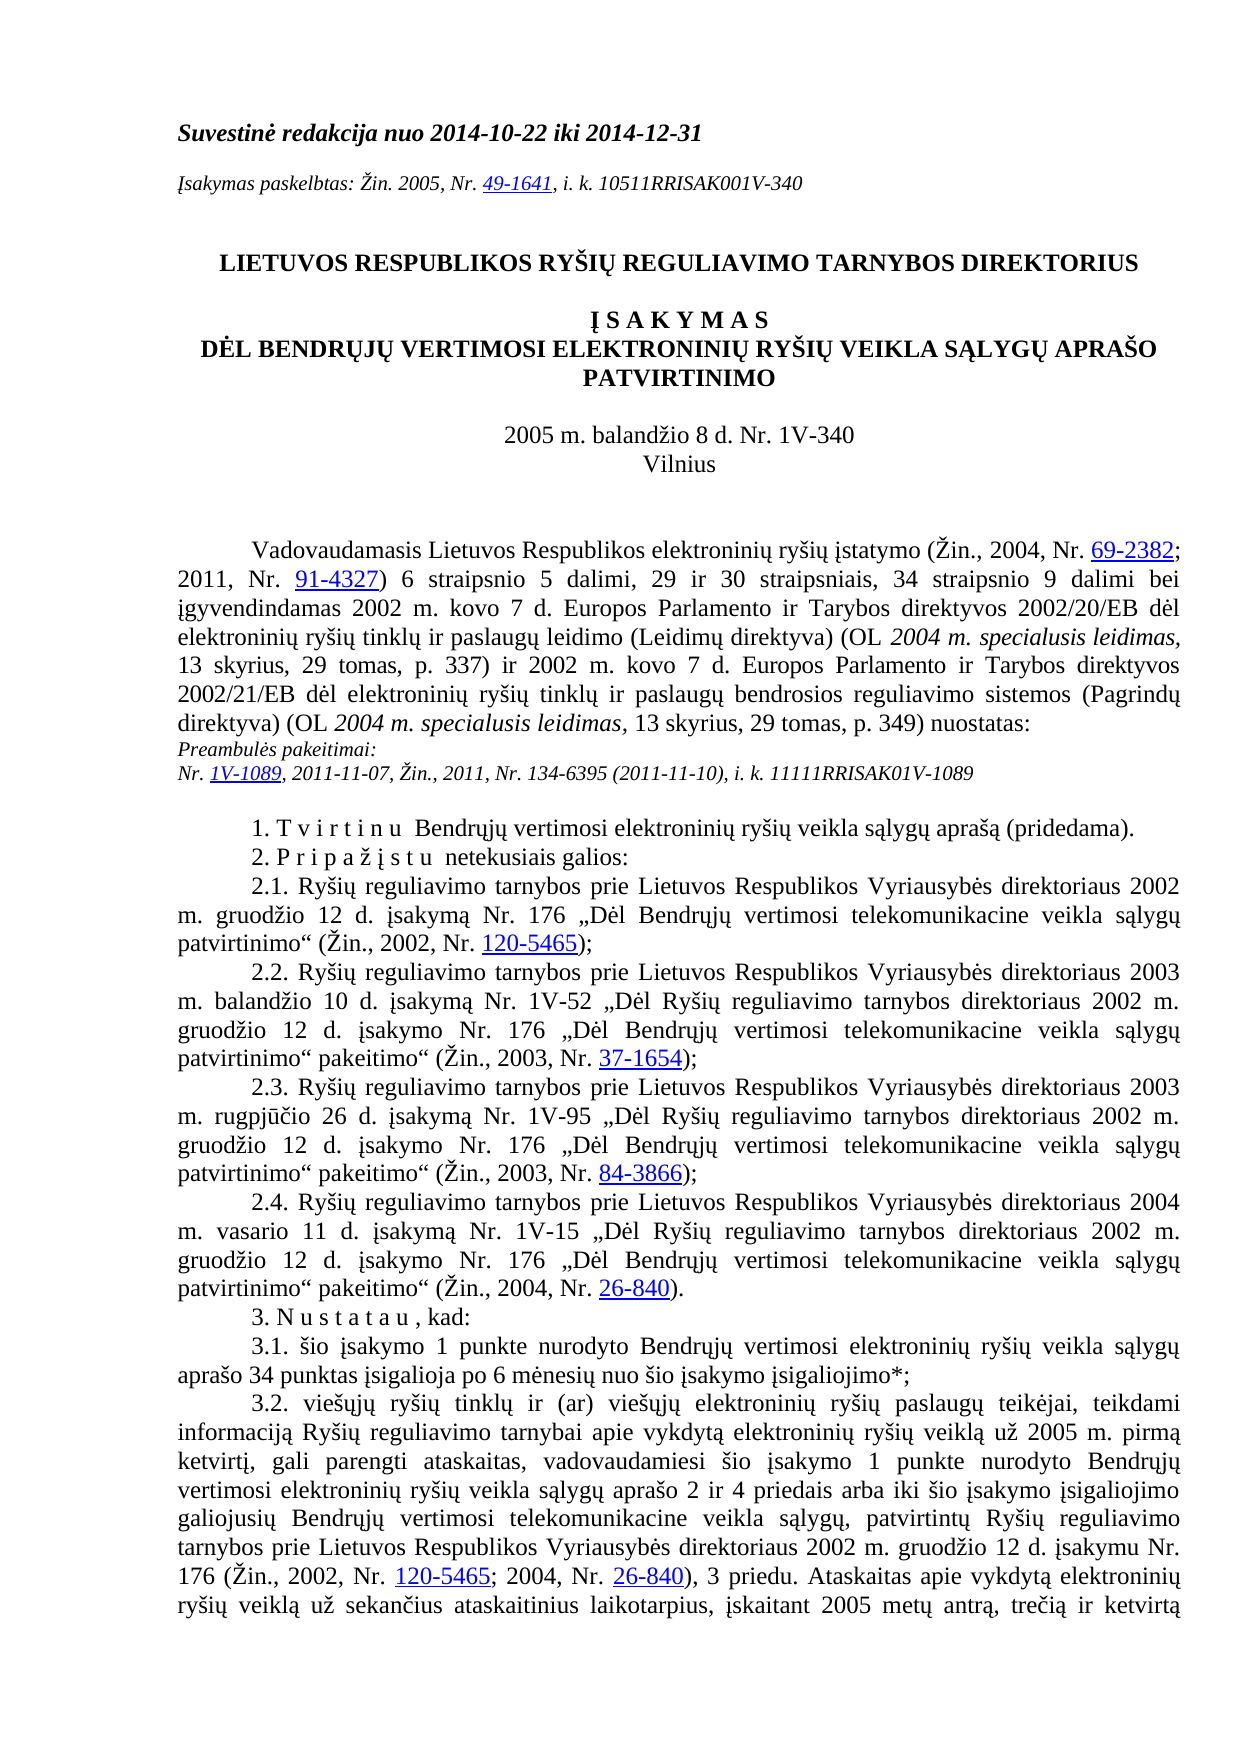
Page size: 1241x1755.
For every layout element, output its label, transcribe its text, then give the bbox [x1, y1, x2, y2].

text 3.2. viešųjų ryšių tinklų ir (ar) viešųjų elektroninių ryšių paslaugų teikėjai, teikdami informaciją Ryšių reguliavimo tarnybai apie vykdytą elektroninių ryšių veiklą už 2005 m. pirmą ketvirtį, gali parengti ataskaitas, vadovaudamiesi šio įsakymo 1 punkte nurodyto Bendrųjų vertimosi elektroninių ryšių veikla sąlygų aprašo 2 ir 4 priedais arba iki šio įsakymo įsigaliojimo galiojusių Bendrųjų vertimosi telekomunikacine veikla sąlygų, patvirtintų Ryšių reguliavimo tarnybos prie Lietuvos Respublikos Vyriausybės direktoriaus 2002 m. gruodžio 12 d. įsakymu Nr. 176 (Žin., 2002, Nr. 120-5465; 2004, Nr. 26-840), 3 priedu. Ataskaitas apie vykdytą elektroninių ryšių veiklą už sekančius ataskaitinius laikotarpius, įskaitant 2005 metų antrą, trečią ir ketvirtą [177, 1388, 1181, 1618]
text LIETUVOS RESPUBLIKOS RYŠIŲ REGULIAVIMO TARNYBOS DIREKTORIUS [177, 248, 1181, 277]
text 2.1. Ryšių reguliavimo tarnybos prie Lietuvos Respublikos Vyriausybės direktoriaus 2002 m. gruodžio 12 d. įsakymą Nr. 176 „Dėl Bendrųjų vertimosi telekomunikacine veikla sąlygų patvirtinimo“ (Žin., 2002, Nr. 120-5465); [177, 871, 1181, 957]
text Preambulės pakeitimai: [177, 737, 1181, 761]
text 2.2. Ryšių reguliavimo tarnybos prie Lietuvos Respublikos Vyriausybės direktoriaus 2003 m. balandžio 10 d. įsakymą Nr. 1V-52 „Dėl Ryšių reguliavimo tarnybos direktoriaus 2002 m. gruodžio 12 d. įsakymo Nr. 176 „Dėl Bendrųjų vertimosi telekomunikacine veikla sąlygų patvirtinimo“ pakeitimo“ (Žin., 2003, Nr. 37-1654); [177, 957, 1181, 1072]
text Vadovaudamasis Lietuvos Respublikos elektroninių ryšių įstatymo (Žin., 2004, Nr. 69-2382; 2011, Nr. 91-4327) 6 straipsnio 5 dalimi, 29 ir 30 straipsniais, 34 straipsnio 9 dalimi bei įgyvendindamas 2002 m. kovo 7 d. Europos Parlamento ir Tarybos direktyvos 2002/20/EB dėl elektroninių ryšių tinklų ir paslaugų leidimo (Leidimų direktyva) (OL 2004 m. specialusis leidimas, 13 skyrius, 29 tomas, p. 337) ir 2002 m. kovo 7 d. Europos Parlamento ir Tarybos direktyvos 2002/21/EB dėl elektroninių ryšių tinklų ir paslaugų bendrosios reguliavimo sistemos (Pagrindų direktyva) (OL 2004 m. specialusis leidimas, 13 skyrius, 29 tomas, p. 349) nuostatas: [177, 535, 1181, 737]
text 1. Tvirtinu Bendrųjų vertimosi elektroninių ryšių veikla sąlygų aprašą (pridedama). [177, 813, 1181, 842]
text 2. Pripažįstu netekusiais galios: [177, 842, 1181, 871]
text 2.4. Ryšių reguliavimo tarnybos prie Lietuvos Respublikos Vyriausybės direktoriaus 2004 m. vasario 11 d. įsakymą Nr. 1V-15 „Dėl Ryšių reguliavimo tarnybos direktoriaus 2002 m. gruodžio 12 d. įsakymo Nr. 176 „Dėl Bendrųjų vertimosi telekomunikacine veikla sąlygų patvirtinimo“ pakeitimo“ (Žin., 2004, Nr. 26-840). [177, 1187, 1181, 1302]
text Į S A K Y M A S [177, 305, 1181, 334]
text DĖL BENDRŲJŲ VERTIMOSI ELEKTRONINIŲ RYŠIŲ VEIKLA SĄLYGŲ APRAŠO PATVIRTINIMO [177, 334, 1181, 392]
text 3.1. šio įsakymo 1 punkte nurodyto Bendrųjų vertimosi elektroninių ryšių veikla sąlygų aprašo 34 punktas įsigalioja po 6 mėnesių nuo šio įsakymo įsigaliojimo*; [177, 1331, 1181, 1388]
text Suvestinė redakcija nuo 2014-10-22 iki 2014-12-31 [177, 118, 1181, 147]
text Įsakymas paskelbtas: Žin. 2005, Nr. 49-1641, i. k. 10511RRISAK001V-340 [177, 171, 1181, 195]
text 2005 m. balandžio 8 d. Nr. 1V-340 [177, 420, 1181, 449]
text Nr. 1V-1089, 2011-11-07, Žin., 2011, Nr. 134-6395 (2011-11-10), i. k. 11111RRISAK01V-1089 [177, 761, 1181, 785]
text 2.3. Ryšių reguliavimo tarnybos prie Lietuvos Respublikos Vyriausybės direktoriaus 2003 m. rugpjūčio 26 d. įsakymą Nr. 1V-95 „Dėl Ryšių reguliavimo tarnybos direktoriaus 2002 m. gruodžio 12 d. įsakymo Nr. 176 „Dėl Bendrųjų vertimosi telekomunikacine veikla sąlygų patvirtinimo“ pakeitimo“ (Žin., 2003, Nr. 84-3866); [177, 1072, 1181, 1187]
text Vilnius [177, 449, 1181, 478]
text 3. Nustatau, kad: [177, 1302, 1181, 1331]
